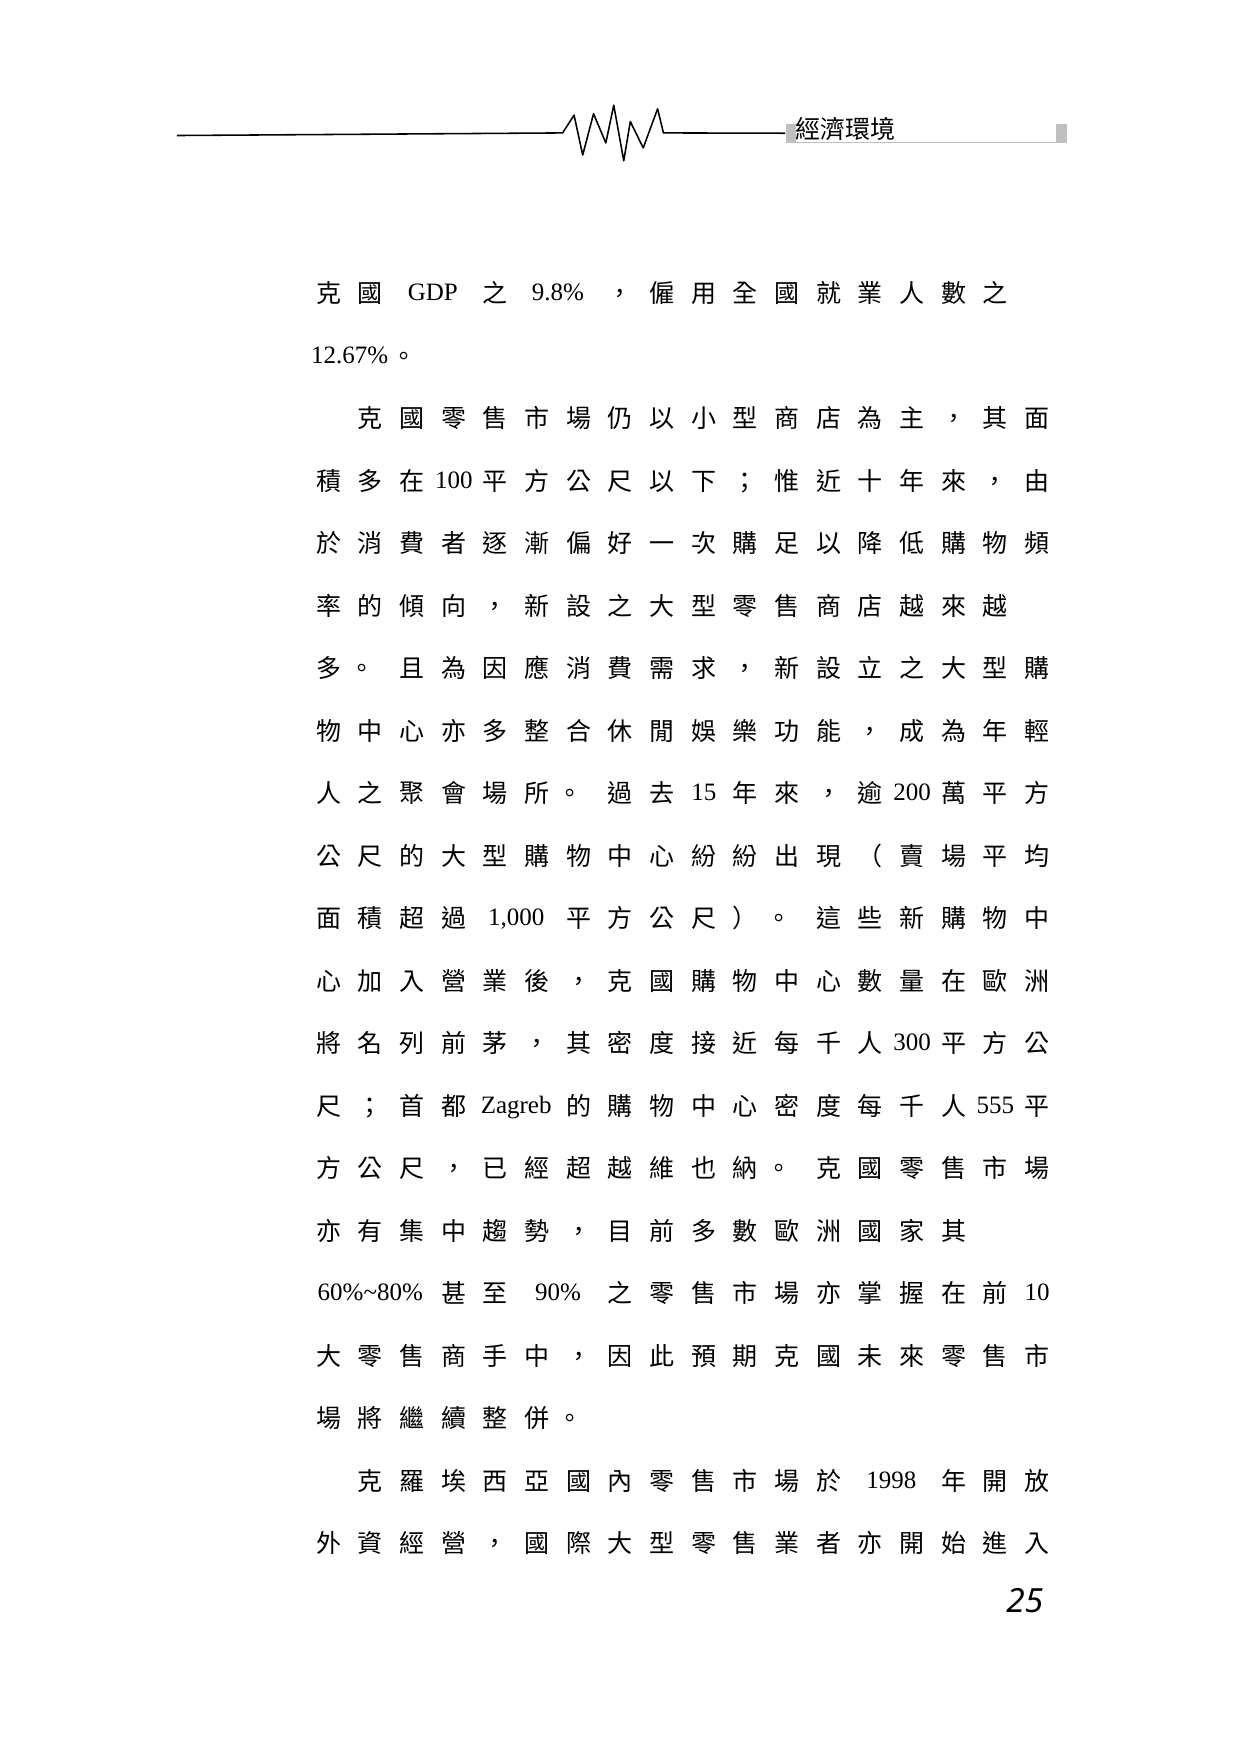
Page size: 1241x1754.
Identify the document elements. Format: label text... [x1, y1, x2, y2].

text 克國GDP之9.8%，僱用全國就業人數之12.67%。 [281, 250, 1058, 375]
text 克羅埃西亞國內零售市場於1998年開放外資經營，國際大型零售業者亦開始進入 [281, 1438, 1058, 1563]
text 克國零售市場仍以小型商店為主，其面積多在100平方公尺以下；惟近十年來，由於消費者逐漸偏好一次購足以降低購物頻率的傾向，新設之大型零售商店越來越多。且為因應消費需求，新設立之大型購物中心亦多整合休閒娛樂功能，成為年輕人之聚會場所。過去15年來，逾200萬平方公尺的大型購物中心紛紛出現（賣場平均面積超過1,000平方公尺）。這些新購物中心加入營業後，克國購物中心數量在歐洲將名列前茅，其密度接近每千人300平方公尺；首都Zagreb的購物中心密度每千人555平方公尺，已經超越維也納。克國零售市場亦有集中趨勢，目前多數歐洲國家其60%~80%甚至90%之零售市場亦掌握在前10大零售商手中，因此預期克國未來零售市場將繼續整併。 [281, 375, 1058, 1438]
